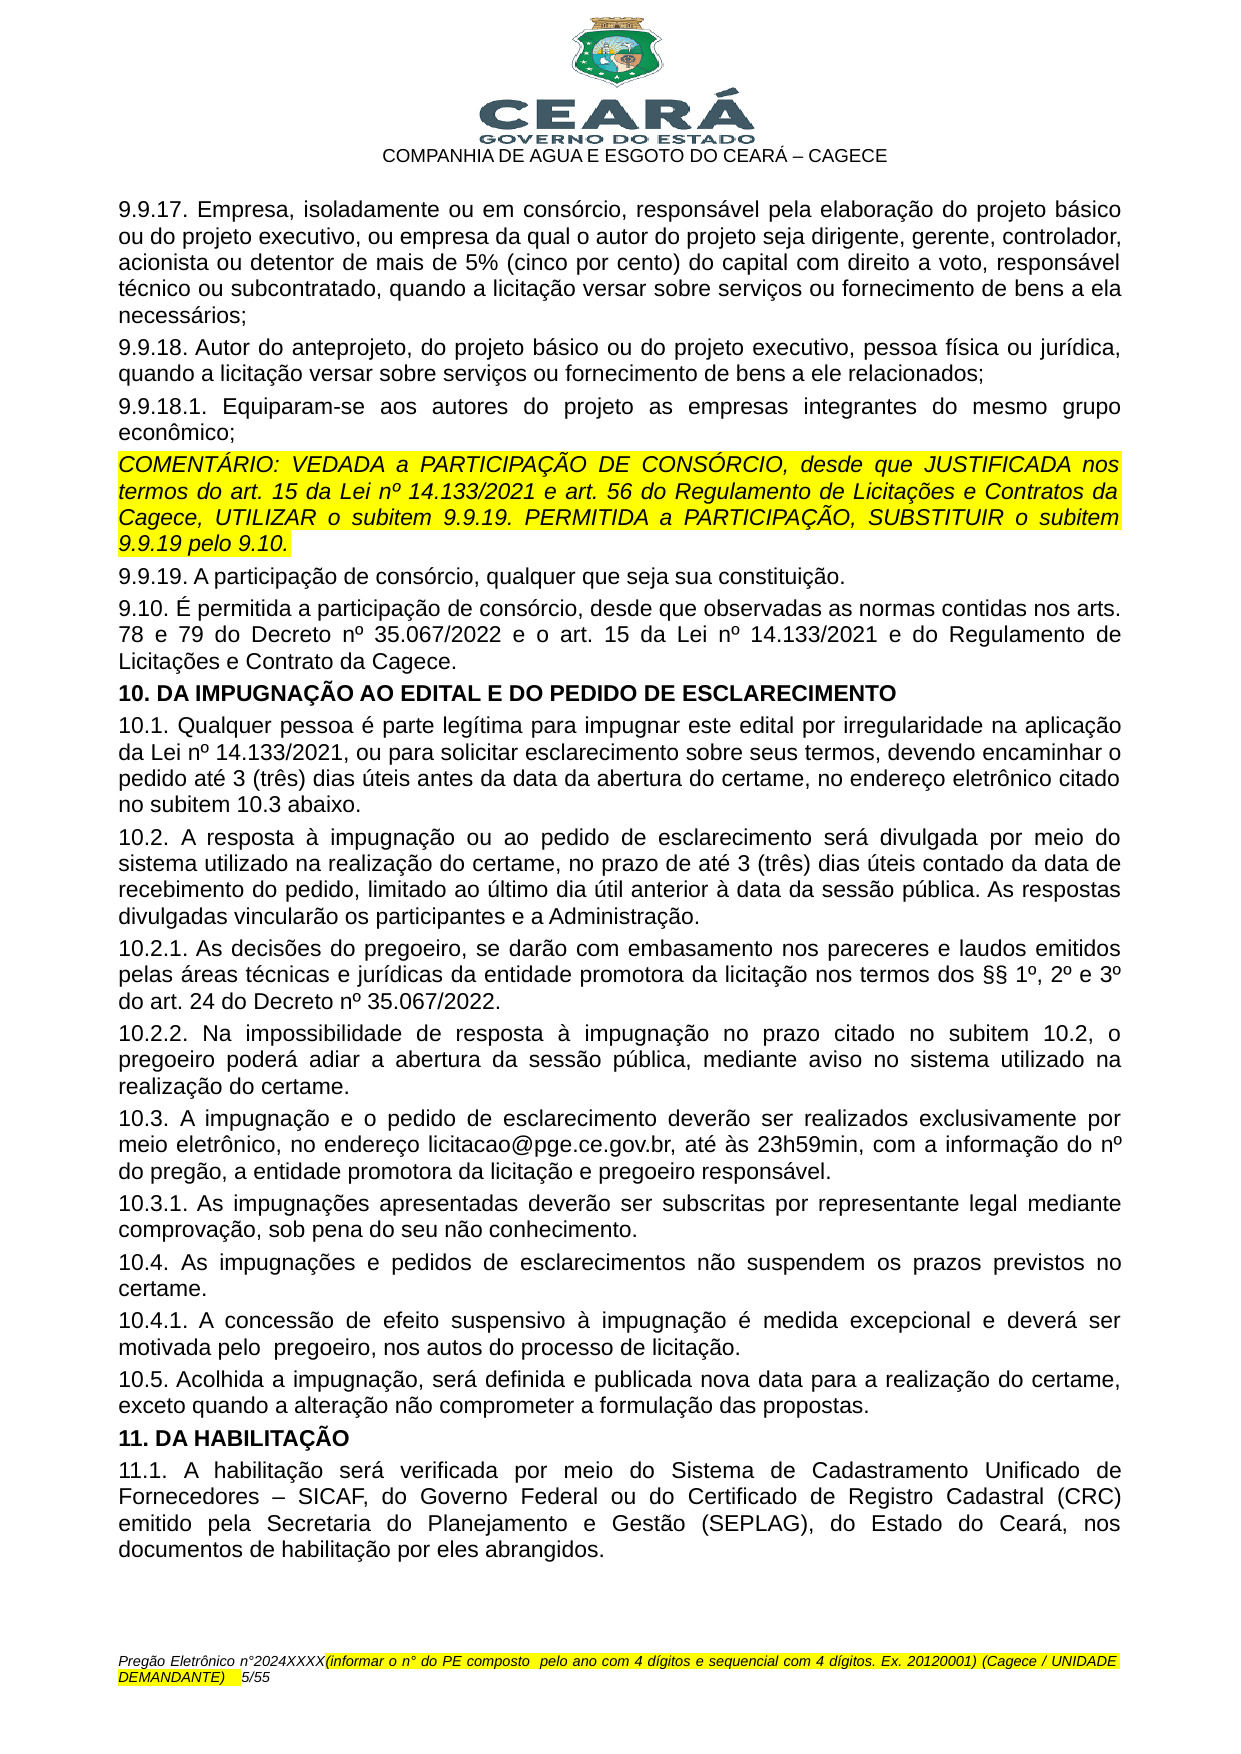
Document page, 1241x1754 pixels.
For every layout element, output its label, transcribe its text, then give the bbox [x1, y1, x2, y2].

picture [453, 12, 782, 148]
text 10.2.1. As decisões do pregoeiro, se darão com embasamento nos pareceres e laudos emitidos pelas áreas técnicas e jurídicas da entidade promotora da licitação nos termos dos §§ 1º, 2º e 3º do art. 24 do Decreto nº 35.067/2022. [118, 935, 1122, 1014]
text 9.9.18.1. Equiparam-se aos autores do projeto as empresas integrantes do mesmo grupo econômico; [118, 393, 1122, 445]
text 10.3. A impugnação e o pedido de esclarecimento deverão ser realizados exclusivamente por meio eletrônico, no endereço licitacao@pge.ce.gov.br, até às 23h59min, com a informação do nº do pregão, a entidade promotora da licitação e pregoeiro responsável. [118, 1105, 1122, 1184]
text 10.2. A resposta à impugnação ou ao pedido de esclarecimento será divulgada por meio do sistema utilizado na realização do certame, no prazo de até 3 (três) dias úteis contado da data de recebimento do pedido, limitado ao último dia útil anterior à data da sessão pública. As respostas divulgadas vincularão os participantes e a Administração. [118, 824, 1122, 929]
text 9.9.18. Autor do anteprojeto, do projeto básico ou do projeto executivo, pessoa física ou jurídica, quando a licitação versar sobre serviços ou fornecimento de bens a ele relacionados; [118, 334, 1122, 387]
text 10.5. Acolhida a impugnação, será definida e publicada nova data para a realização do certame, exceto quando a alteração não comprometer a formulação das propostas. [118, 1366, 1122, 1419]
text 11. DA HABILITAÇÃO [118, 1424, 1122, 1451]
text 10.4.1. A concessão de efeito suspensivo à impugnação é medida excepcional e deverá ser motivada pelo pregoeiro, nos autos do processo de licitação. [118, 1307, 1122, 1360]
text 9.9.17. Empresa, isoladamente ou em consórcio, responsável pela elaboração do projeto básico ou do projeto executivo, ou empresa da qual o autor do projeto seja dirigente, gerente, controlador, acionista ou detentor de mais de 5% (cinco por cento) do capital com direito a voto, responsável técnico ou subcontratado, quando a licitação versar sobre serviços ou fornecimento de bens a ela necessários; [118, 196, 1122, 328]
text 10.2.2. Na impossibilidade de resposta à impugnação no prazo citado no subitem 10.2, o pregoeiro poderá adiar a abertura da sessão pública, mediante aviso no sistema utilizado na realização do certame. [118, 1020, 1122, 1099]
text 10.1. Qualquer pessoa é parte legítima para impugnar este edital por irregularidade na aplicação da Lei nº 14.133/2021, ou para solicitar esclarecimento sobre seus termos, devendo encaminhar o pedido até 3 (três) dias úteis antes da data da abertura do certame, no endereço eletrônico citado no subitem 10.3 abaixo. [118, 712, 1122, 818]
text COMENTÁRIO: VEDADA a PARTICIPAÇÃO DE CONSÓRCIO, desde que JUSTIFICADA nos termos do art. 15 da Lei nº 14.133/2021 e art. 56 do Regulamento de Licitações e Contratos da Cagece, UTILIZAR o subitem 9.9.19. PERMITIDA a PARTICIPAÇÃO, SUBSTITUIR o subitem 9.9.19 pelo 9.10. [118, 451, 1122, 557]
text 10.4. As impugnações e pedidos de esclarecimentos não suspendem os prazos previstos no certame. [118, 1249, 1122, 1301]
text 9.9.19. A participação de consórcio, qualquer que seja sua constituição. [118, 563, 1122, 589]
text 11.1. A habilitação será verificada por meio do Sistema de Cadastramento Unificado de Fornecedores – SICAF, do Governo Federal ou do Certificado de Registro Cadastral (CRC) emitido pela Secretaria do Planejamento e Gestão (SEPLAG), do Estado do Ceará, nos documentos de habilitação por eles abrangidos. [118, 1457, 1122, 1562]
text 10. DA IMPUGNAÇÃO AO EDITAL E DO PEDIDO DE ESCLARECIMENTO [118, 680, 1122, 706]
text 10.3.1. As impugnações apresentadas deverão ser subscritas por representante legal mediante comprovação, sob pena do seu não conhecimento. [118, 1190, 1122, 1243]
text 9.10. É permitida a participação de consórcio, desde que observadas as normas contidas nos arts. 78 e 79 do Decreto nº 35.067/2022 e o art. 15 da Lei nº 14.133/2021 e do Regulamento de Licitações e Contrato da Cagece. [118, 595, 1122, 674]
